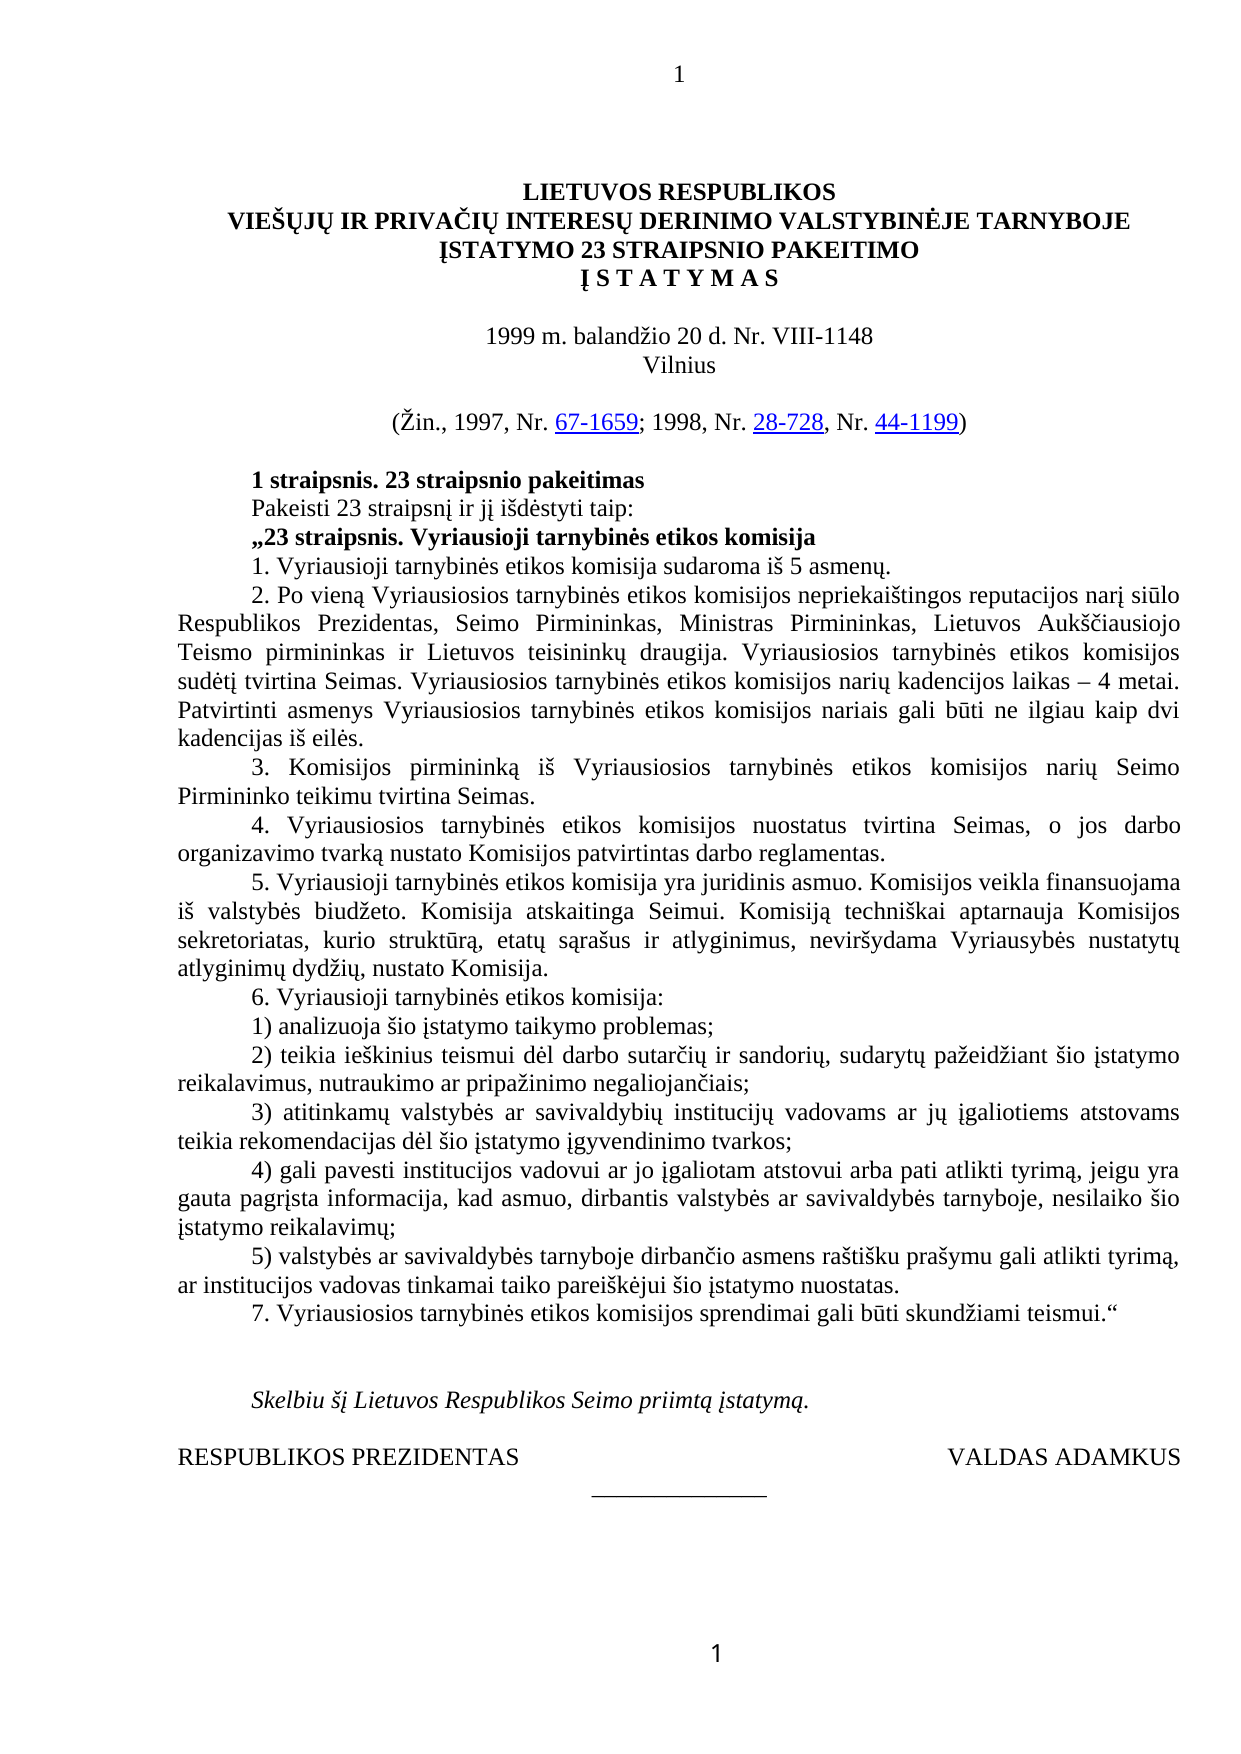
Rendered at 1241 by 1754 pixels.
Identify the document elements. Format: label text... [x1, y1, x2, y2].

text 1 straipsnis. 23 straipsnio pakeitimas [177, 465, 1181, 493]
text ______________ [177, 1471, 1181, 1500]
text RESPUBLIKOS PREZIDENTAS VALDAS ADAMKUS [177, 1442, 1181, 1471]
text 3) atitinkamų valstybės ar savivaldybių institucijų vadovams ar jų įgaliotiems atstovams teikia rekomendacijas dėl šio įstatymo įgyvendinimo tvarkos; [177, 1097, 1181, 1155]
text 1999 m. balandžio 20 d. Nr. VIII-1148 [177, 321, 1181, 350]
text Į S T A T Y M A S [177, 263, 1181, 292]
text LIETUVOS RESPUBLIKOS [177, 177, 1181, 206]
text 4) gali pavesti institucijos vadovui ar jo įgaliotam atstovui arba pati atlikti tyrimą, jeigu yra gauta pagrįsta informacija, kad asmuo, dirbantis valstybės ar savivaldybės tarnyboje, nesilaiko šio įstatymo reikalavimų; [177, 1155, 1181, 1241]
text 2) teikia ieškinius teismui dėl darbo sutarčių ir sandorių, sudarytų pažeidžiant šio įstatymo reikalavimus, nutraukimo ar pripažinimo negaliojančiais; [177, 1040, 1181, 1097]
text 5. Vyriausioji tarnybinės etikos komisija yra juridinis asmuo. Komisijos veikla finansuojama iš valstybės biudžeto. Komisija atskaitinga Seimui. Komisiją techniškai aptarnauja Komisijos sekretoriatas, kurio struktūrą, etatų sąrašus ir atlyginimus, neviršydama Vyriausybės nustatytų atlyginimų dydžių, nustato Komisija. [177, 867, 1181, 982]
text 1. Vyriausioji tarnybinės etikos komisija sudaroma iš 5 asmenų. [177, 551, 1181, 580]
text (Žin., 1997, Nr. 67-1659; 1998, Nr. 28-728, Nr. 44-1199) [177, 407, 1181, 436]
text Pakeisti 23 straipsnį ir jį išdėstyti taip: [177, 493, 1181, 522]
text 7. Vyriausiosios tarnybinės etikos komisijos sprendimai gali būti skundžiami teismui.“ [177, 1298, 1181, 1327]
text 3. Komisijos pirmininką iš Vyriausiosios tarnybinės etikos komisijos narių Seimo Pirmininko teikimu tvirtina Seimas. [177, 752, 1181, 810]
text „23 straipsnis. Vyriausioji tarnybinės etikos komisija [177, 522, 1181, 551]
text 6. Vyriausioji tarnybinės etikos komisija: [177, 982, 1181, 1011]
text VIEŠŲJŲ IR PRIVAČIŲ INTERESŲ DERINIMO VALSTYBINĖJE TARNYBOJE ĮSTATYMO 23 STRAIPSNIO PAKEITIMO [177, 206, 1181, 263]
text Vilnius [177, 350, 1181, 378]
text 4. Vyriausiosios tarnybinės etikos komisijos nuostatus tvirtina Seimas, o jos darbo organizavimo tvarką nustato Komisijos patvirtintas darbo reglamentas. [177, 810, 1181, 867]
text 2. Po vieną Vyriausiosios tarnybinės etikos komisijos nepriekaištingos reputacijos narį siūlo Respublikos Prezidentas, Seimo Pirmininkas, Ministras Pirmininkas, Lietuvos Aukščiausiojo Teismo pirmininkas ir Lietuvos teisininkų draugija. Vyriausiosios tarnybinės etikos komisijos sudėtį tvirtina Seimas. Vyriausiosios tarnybinės etikos komisijos narių kadencijos laikas – 4 metai. Patvirtinti asmenys Vyriausiosios tarnybinės etikos komisijos nariais gali būti ne ilgiau kaip dvi kadencijas iš eilės. [177, 580, 1181, 752]
text 1) analizuoja šio įstatymo taikymo problemas; [177, 1011, 1181, 1040]
text Skelbiu šį Lietuvos Respublikos Seimo priimtą įstatymą. [177, 1385, 1181, 1413]
text 5) valstybės ar savivaldybės tarnyboje dirbančio asmens raštišku prašymu gali atlikti tyrimą, ar institucijos vadovas tinkamai taiko pareiškėjui šio įstatymo nuostatas. [177, 1241, 1181, 1298]
